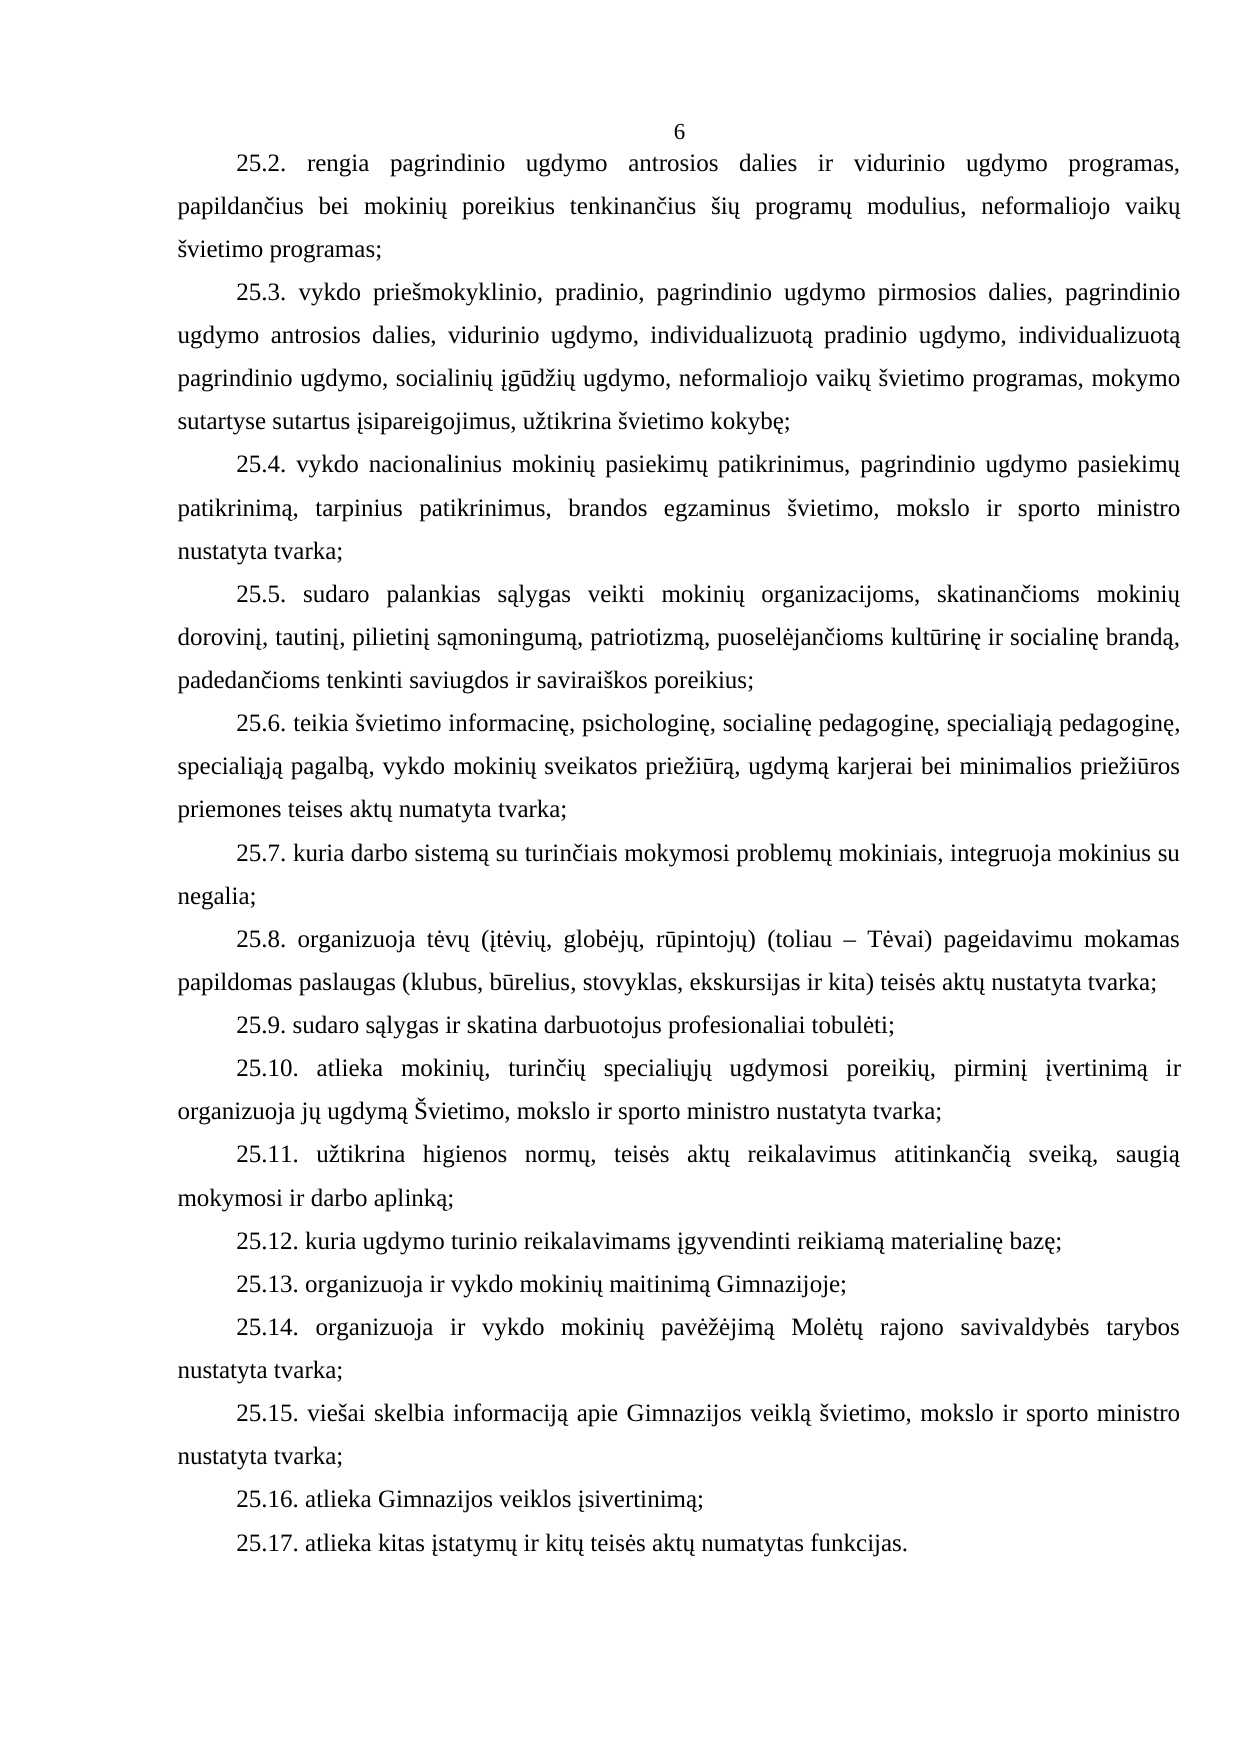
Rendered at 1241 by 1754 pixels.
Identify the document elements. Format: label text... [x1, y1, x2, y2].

text 25.9. sudaro sąlygas ir skatina darbuotojus profesionaliai tobulėti; [177, 1010, 1181, 1039]
text 25.11. užtikrina higienos normų, teisės aktų reikalavimus atitinkančią sveiką, saugią mokymosi ir darbo aplinką; [177, 1139, 1181, 1211]
text 25.4. vykdo nacionalinius mokinių pasiekimų patikrinimus, pagrindinio ugdymo pasiekimų patikrinimą, tarpinius patikrinimus, brandos egzaminus švietimo, mokslo ir sporto ministro nustatyta tvarka; [177, 449, 1181, 564]
text 25.2. rengia pagrindinio ugdymo antrosios dalies ir vidurinio ugdymo programas, papildančius bei mokinių poreikius tenkinančius šių programų modulius, neformaliojo vaikų švietimo programas; [177, 148, 1181, 263]
text 25.8. organizuoja tėvų (įtėvių, globėjų, rūpintojų) (toliau – Tėvai) pageidavimu mokamas papildomas paslaugas (klubus, būrelius, stovyklas, ekskursijas ir kita) teisės aktų nustatyta tvarka; [177, 924, 1181, 996]
text 25.7. kuria darbo sistemą su turinčiais mokymosi problemų mokiniais, integruoja mokinius su negalia; [177, 838, 1181, 909]
text 25.3. vykdo priešmokyklinio, pradinio, pagrindinio ugdymo pirmosios dalies, pagrindinio ugdymo antrosios dalies, vidurinio ugdymo, individualizuotą pradinio ugdymo, individualizuotą pagrindinio ugdymo, socialinių įgūdžių ugdymo, neformaliojo vaikų švietimo programas, mokymo sutartyse sutartus įsipareigojimus, užtikrina švietimo kokybę; [177, 277, 1181, 435]
text 25.13. organizuoja ir vykdo mokinių maitinimą Gimnazijoje; [177, 1269, 1181, 1298]
text 25.12. kuria ugdymo turinio reikalavimams įgyvendinti reikiamą materialinę bazę; [177, 1226, 1181, 1254]
text 25.5. sudaro palankias sąlygas veikti mokinių organizacijoms, skatinančioms mokinių dorovinį, tautinį, pilietinį sąmoningumą, patriotizmą, puoselėjančioms kultūrinę ir socialinę brandą, padedančioms tenkinti saviugdos ir saviraiškos poreikius; [177, 579, 1181, 694]
text 25.17. atlieka kitas įstatymų ir kitų teisės aktų numatytas funkcijas. [177, 1528, 1181, 1556]
text 25.6. teikia švietimo informacinę, psichologinę, socialinę pedagoginę, specialiąją pedagoginę, specialiąją pagalbą, vykdo mokinių sveikatos priežiūrą, ugdymą karjerai bei minimalios priežiūros priemones teises aktų numatyta tvarka; [177, 708, 1181, 823]
text 25.16. atlieka Gimnazijos veiklos įsivertinimą; [177, 1484, 1181, 1513]
text 25.15. viešai skelbia informaciją apie Gimnazijos veiklą švietimo, mokslo ir sporto ministro nustatyta tvarka; [177, 1398, 1181, 1470]
text 25.14. organizuoja ir vykdo mokinių pavėžėjimą Molėtų rajono savivaldybės tarybos nustatyta tvarka; [177, 1312, 1181, 1384]
text 25.10. atlieka mokinių, turinčių specialiųjų ugdymosi poreikių, pirminį įvertinimą ir organizuoja jų ugdymą Švietimo, mokslo ir sporto ministro nustatyta tvarka; [177, 1053, 1181, 1125]
